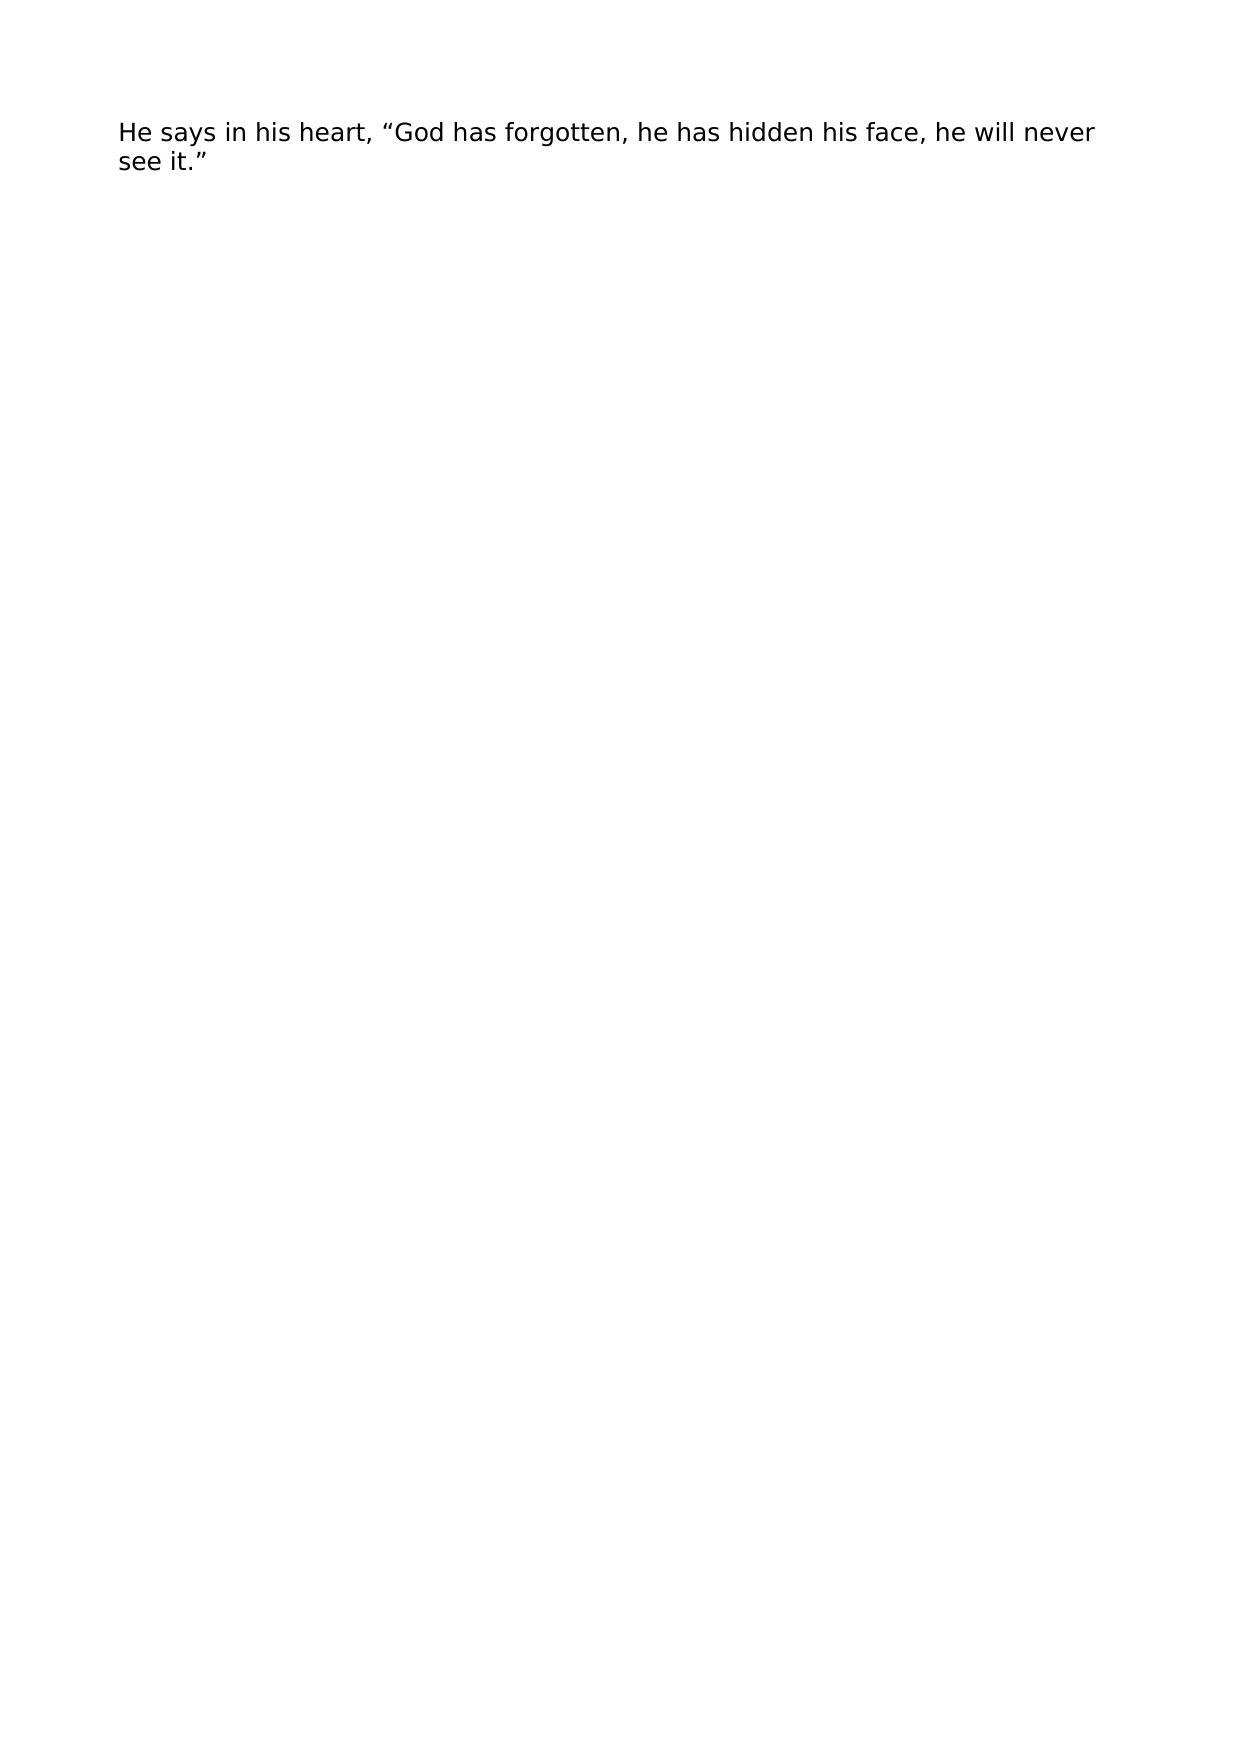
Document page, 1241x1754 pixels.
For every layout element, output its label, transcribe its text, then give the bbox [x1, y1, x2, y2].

text He says in his heart, “God has forgotten, he has hidden his face, he will never see it.” [118, 118, 1122, 176]
